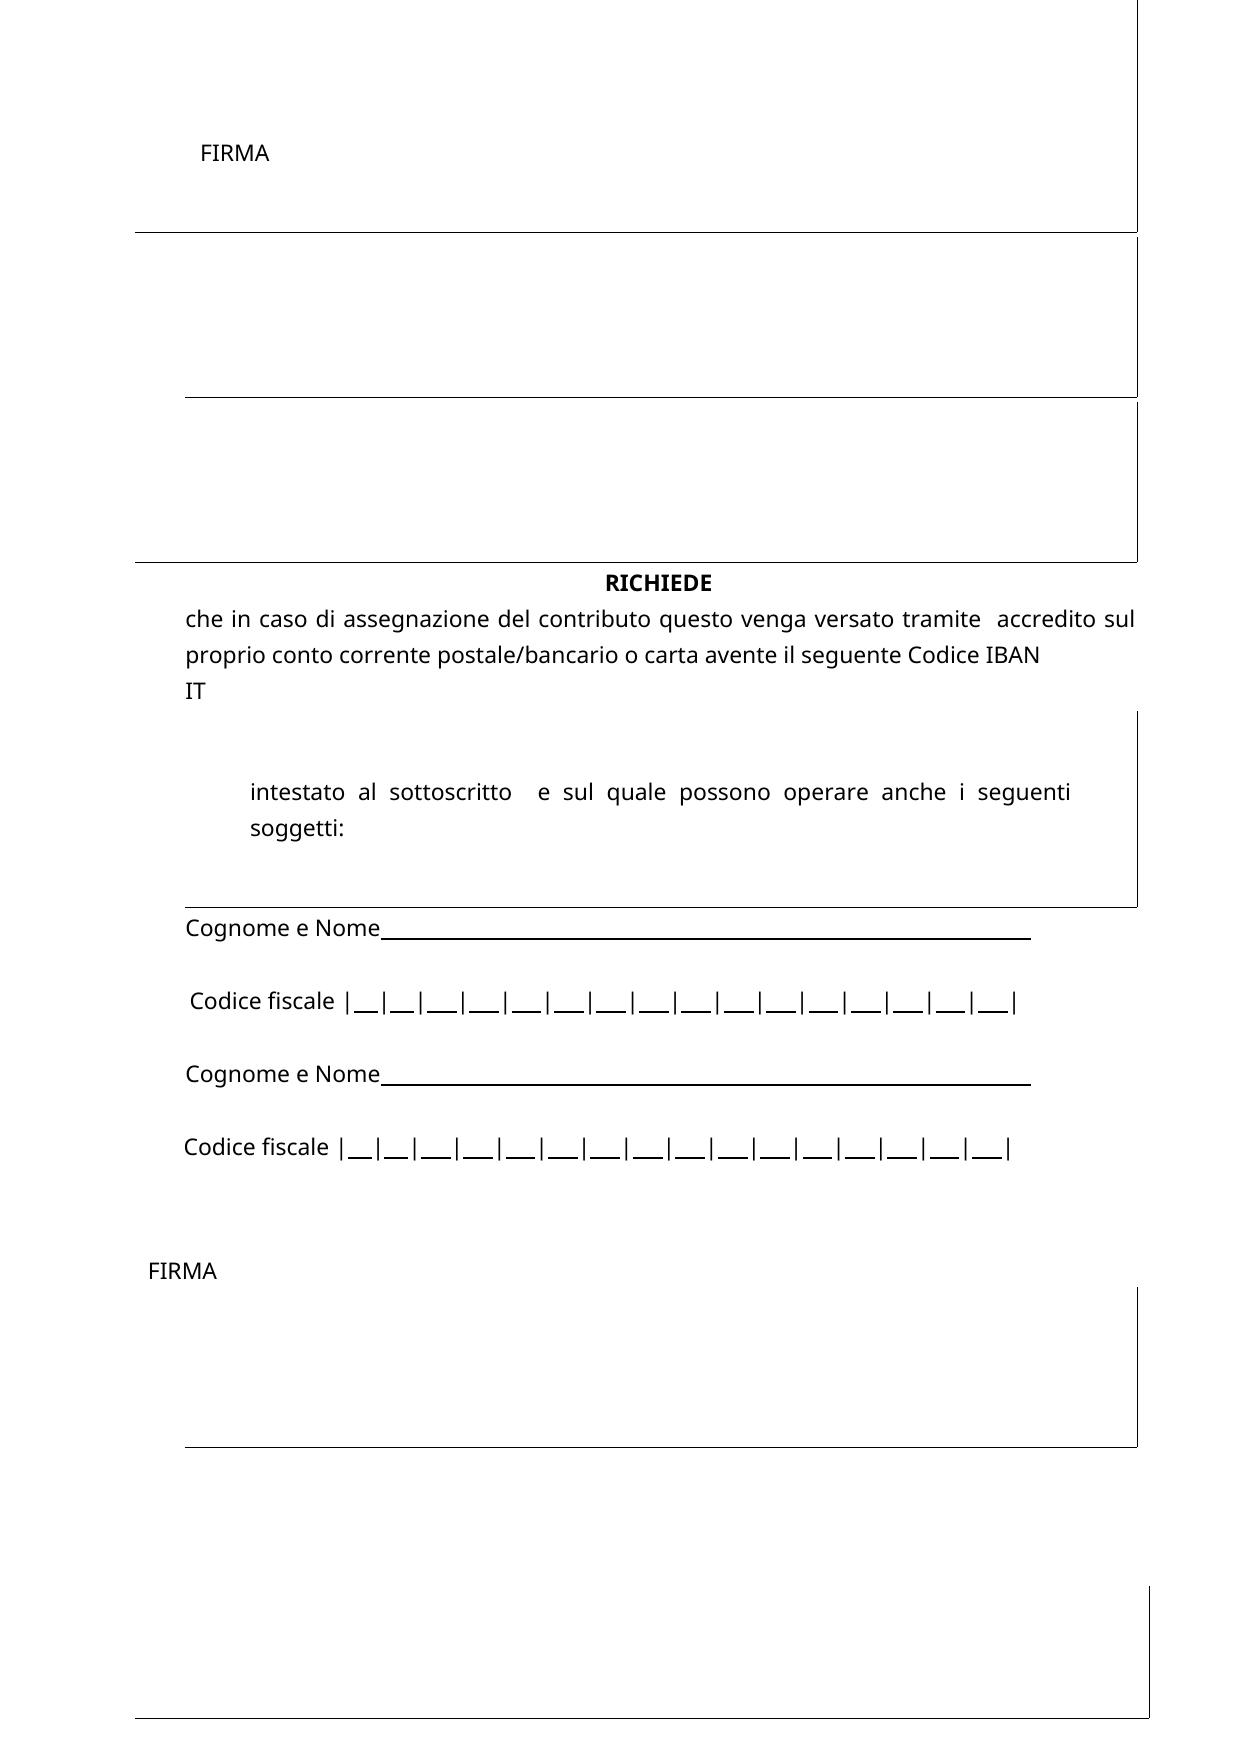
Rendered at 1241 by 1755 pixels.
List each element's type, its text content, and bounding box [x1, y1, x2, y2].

text Codice fiscale | | | | | | | | | | | | | | | | | [148, 985, 1149, 1016]
text FIRMA [135, 72, 1137, 232]
text IT [185, 675, 1137, 706]
text FIRMA [148, 1255, 1149, 1287]
text Codice fiscale | | | | | | | | | | | | | | | | | [148, 1131, 1149, 1162]
text Cognome e Nome [185, 912, 1149, 943]
text RICHIEDE [185, 567, 1137, 598]
text che in caso di assegnazione del contributo questo venga versato tramite accredito sul proprio conto corrente postale/bancario o carta avente il seguente Codice IBAN [185, 603, 1137, 670]
text intestato al sottoscritto e sul quale possono operare anche i seguenti soggetti: [185, 711, 1137, 907]
text Cognome e Nome [185, 1058, 1149, 1089]
